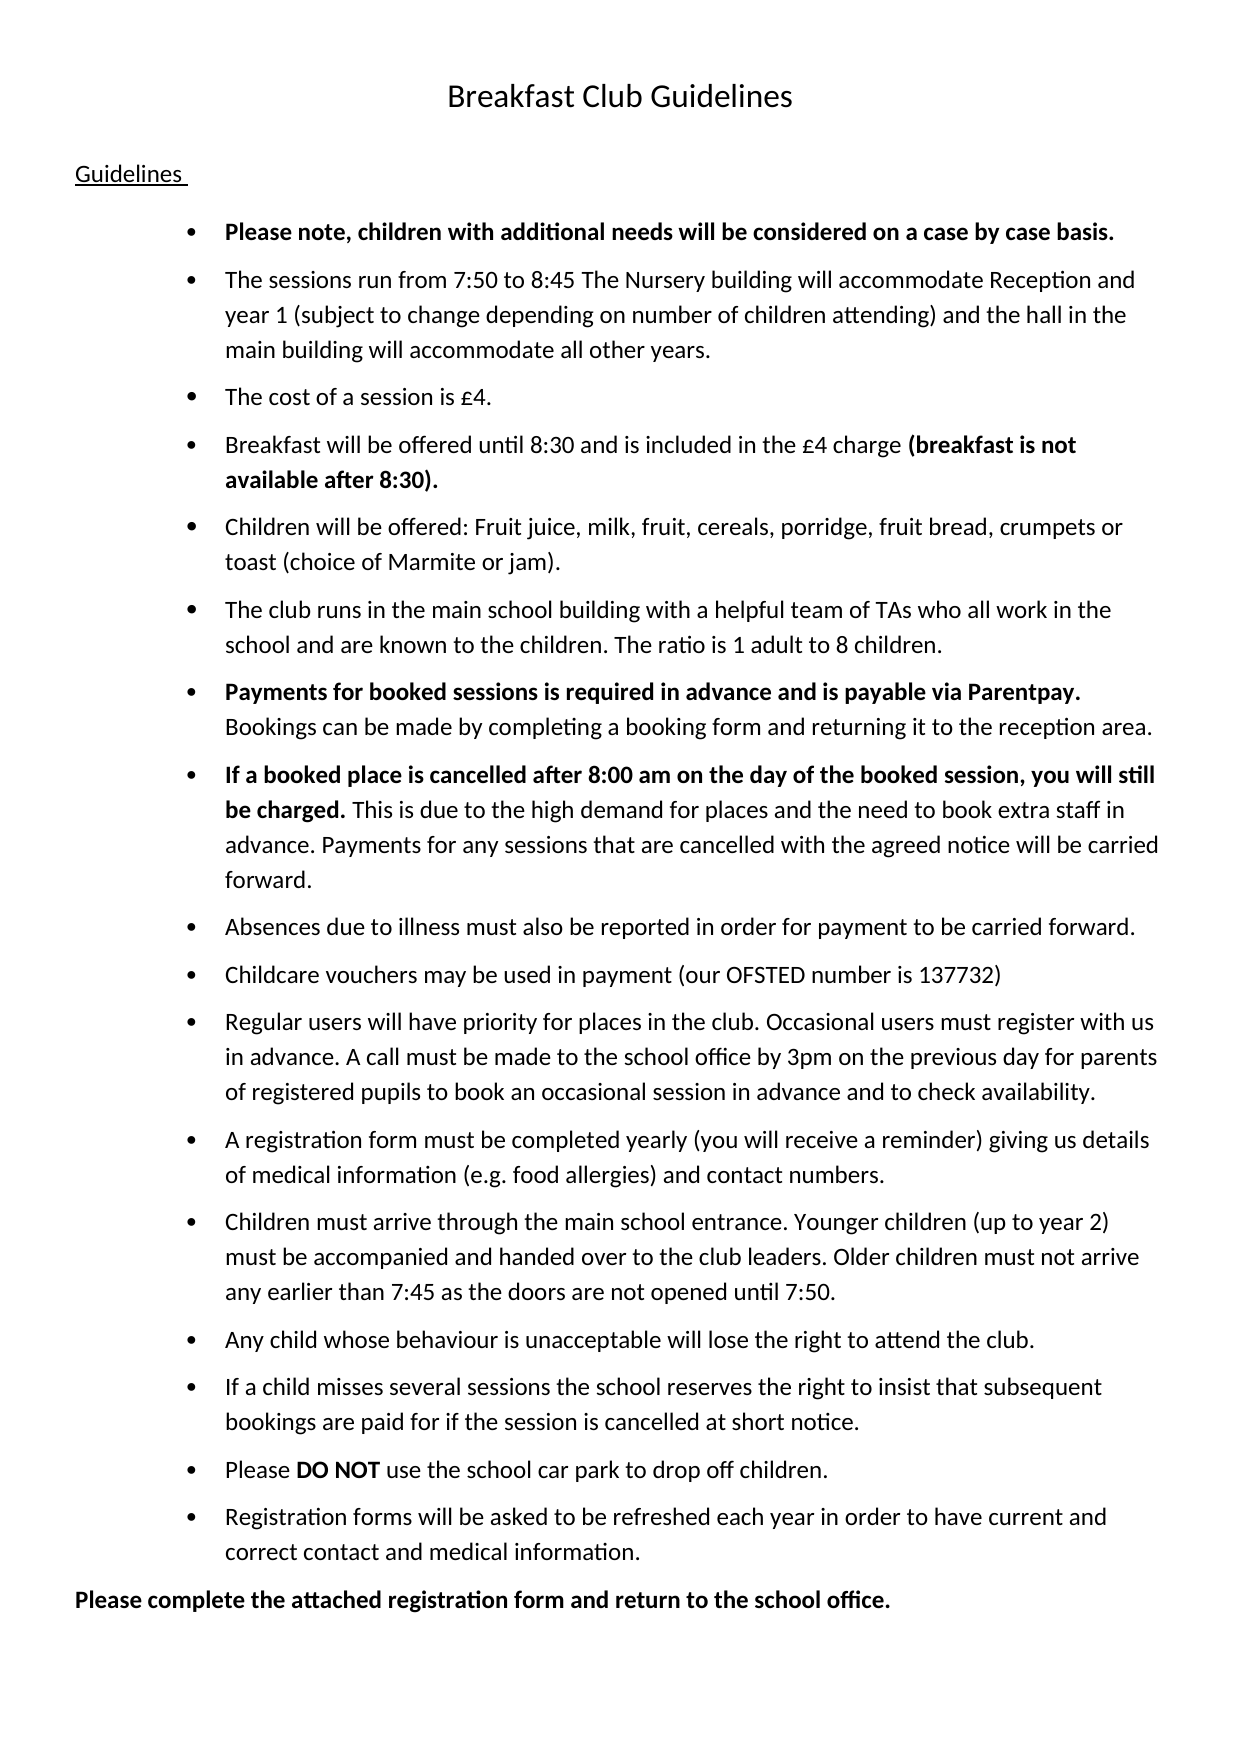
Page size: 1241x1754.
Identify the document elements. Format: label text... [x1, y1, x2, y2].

text Breakfast Club Guidelines [75, 75, 1165, 116]
list Registration forms will be asked to be refreshed each year in order to have current and correct contact and medical information. [187, 1501, 1165, 1567]
list Childcare vouchers may be used in payment (our OFSTED number is 137732) [187, 959, 1165, 989]
list Absences due to illness must also be reported in order for payment to be carried forward. [187, 911, 1165, 942]
list The cost of a session is £4. [187, 381, 1165, 412]
list Any child whose behaviour is unacceptable will lose the right to attend the club. [187, 1324, 1165, 1354]
list Please DO NOT use the school car park to drop off children. [187, 1454, 1165, 1484]
list A registration form must be completed yearly (you will receive a reminder) giving us details of medical information (e.g. food allergies) and contact numbers. [187, 1124, 1165, 1189]
list Children must arrive through the main school entrance. Younger children (up to year 2) must be accompanied and handed over to the club leaders. Older children must not arrive any earlier than 7:45 as the doors are not opened until 7:50. [187, 1206, 1165, 1307]
list Breakfast will be offered until 8:30 and is included in the £4 charge (breakfast is not available after 8:30). [187, 429, 1165, 494]
list The club runs in the main school building with a helpful team of TAs who all work in the school and are known to the children. The ratio is 1 adult to 8 children. [187, 594, 1165, 659]
text Please complete the attached registration form and return to the school office. [75, 1584, 1165, 1614]
list If a booked place is cancelled after 8:00 am on the day of the booked session, you will still be charged. This is due to the high demand for places and the need to book extra staff in advance. Payments for any sessions that are cancelled with the agreed notice will be carried forward. [187, 759, 1165, 894]
list Please note, children with additional needs will be considered on a case by case basis. [187, 216, 1165, 247]
list Regular users will have priority for places in the club. Occasional users must register with us in advance. A call must be made to the school office by 3pm on the previous day for parents of registered pupils to book an occasional session in advance and to check availability. [187, 1006, 1165, 1107]
list The sessions run from 7:50 to 8:45 The Nursery building will accommodate Reception and year 1 (subject to change depending on number of children attending) and the hall in the main building will accommodate all other years. [187, 264, 1165, 364]
list Children will be offered: Fruit juice, milk, fruit, cereals, porridge, fruit bread, crumpets or toast (choice of Marmite or jam). [187, 511, 1165, 577]
text Guidelines [75, 158, 1165, 188]
list If a child misses several sessions the school reserves the right to insist that subsequent bookings are paid for if the session is cancelled at short notice. [187, 1371, 1165, 1437]
list Payments for booked sessions is required in advance and is payable via Parentpay. Bookings can be made by completing a booking form and returning it to the reception area. [187, 676, 1165, 742]
